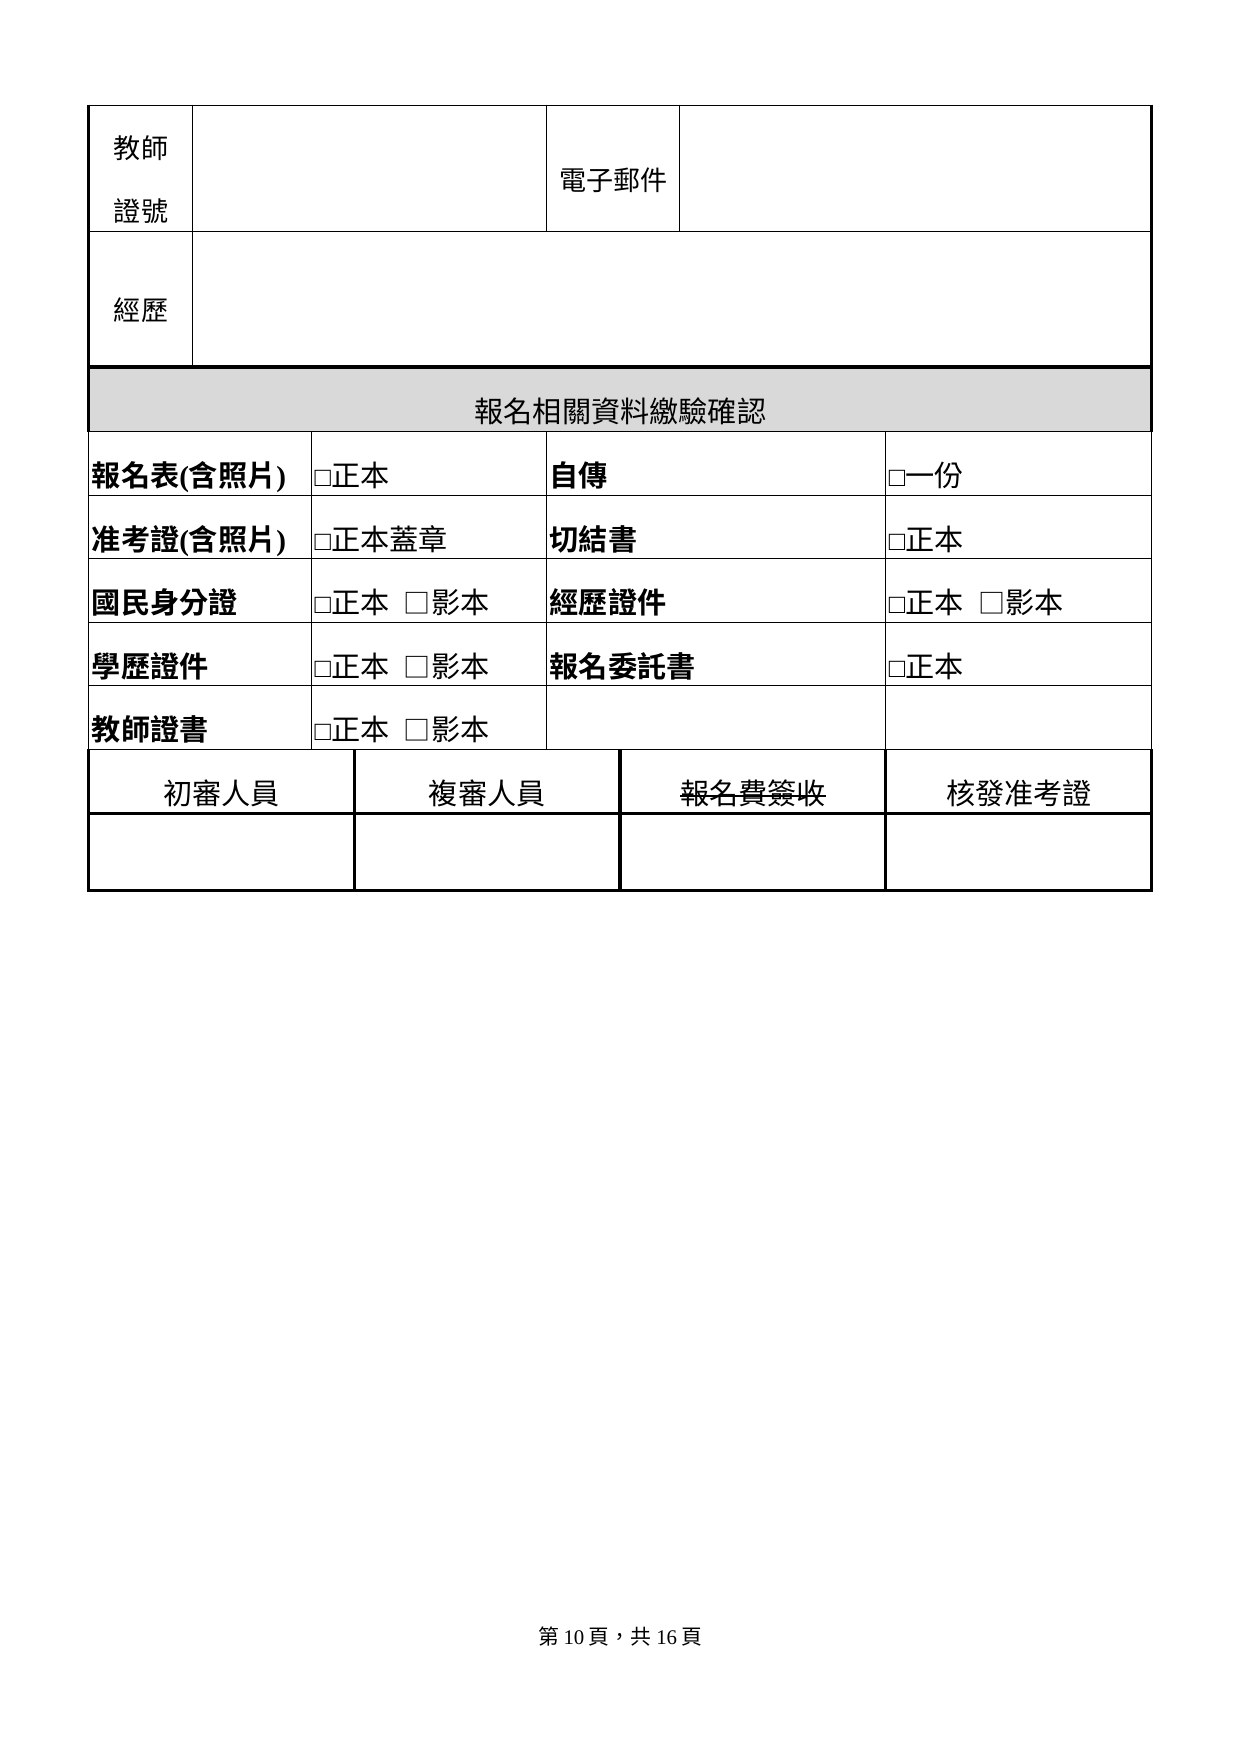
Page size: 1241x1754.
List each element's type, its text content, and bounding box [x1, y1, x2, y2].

table_cell [193, 232, 1150, 365]
table_cell 經歷證件 [547, 559, 885, 622]
table_cell 電子郵件 [547, 106, 679, 231]
table_cell 報名委託書 [547, 623, 885, 685]
table_cell □正本 □影本 [312, 686, 546, 749]
table_cell [680, 106, 1150, 231]
table_cell 初審人員 [90, 750, 353, 812]
table_cell □正本 □影本 [886, 559, 1151, 622]
table_cell 報名相關資料繳驗確認 [90, 369, 1150, 431]
table_cell 複審人員 [356, 750, 618, 812]
table_cell 切結書 [547, 496, 885, 558]
table_cell □正本 [312, 432, 546, 494]
table_cell [356, 815, 618, 888]
table_cell 教師 證號 [90, 106, 192, 231]
table_cell 經歷 [90, 232, 192, 365]
table_cell □正本 [886, 623, 1151, 685]
table_cell □一份 [886, 432, 1151, 494]
table_cell 教師證書 [89, 686, 311, 749]
table_cell 核發准考證 [887, 750, 1150, 812]
table_cell [90, 815, 353, 888]
table_cell 報名費簽收 [622, 750, 884, 812]
table_cell 報名表(含照片) [89, 432, 311, 494]
table_cell □正本 □影本 [312, 559, 546, 622]
table_cell [887, 815, 1150, 888]
table_cell 學歷證件 [89, 623, 311, 685]
table_cell [622, 815, 884, 888]
table_cell 准考證(含照片) [89, 496, 311, 558]
table_cell □正本 [886, 496, 1151, 558]
table_cell □正本蓋章 [312, 496, 546, 558]
table_cell □正本 □影本 [312, 623, 546, 685]
table_cell [547, 686, 885, 749]
table_cell 自傳 [547, 432, 885, 494]
table_cell [886, 686, 1151, 749]
table_cell 國民身分證 [89, 559, 311, 622]
table_cell [193, 106, 546, 231]
